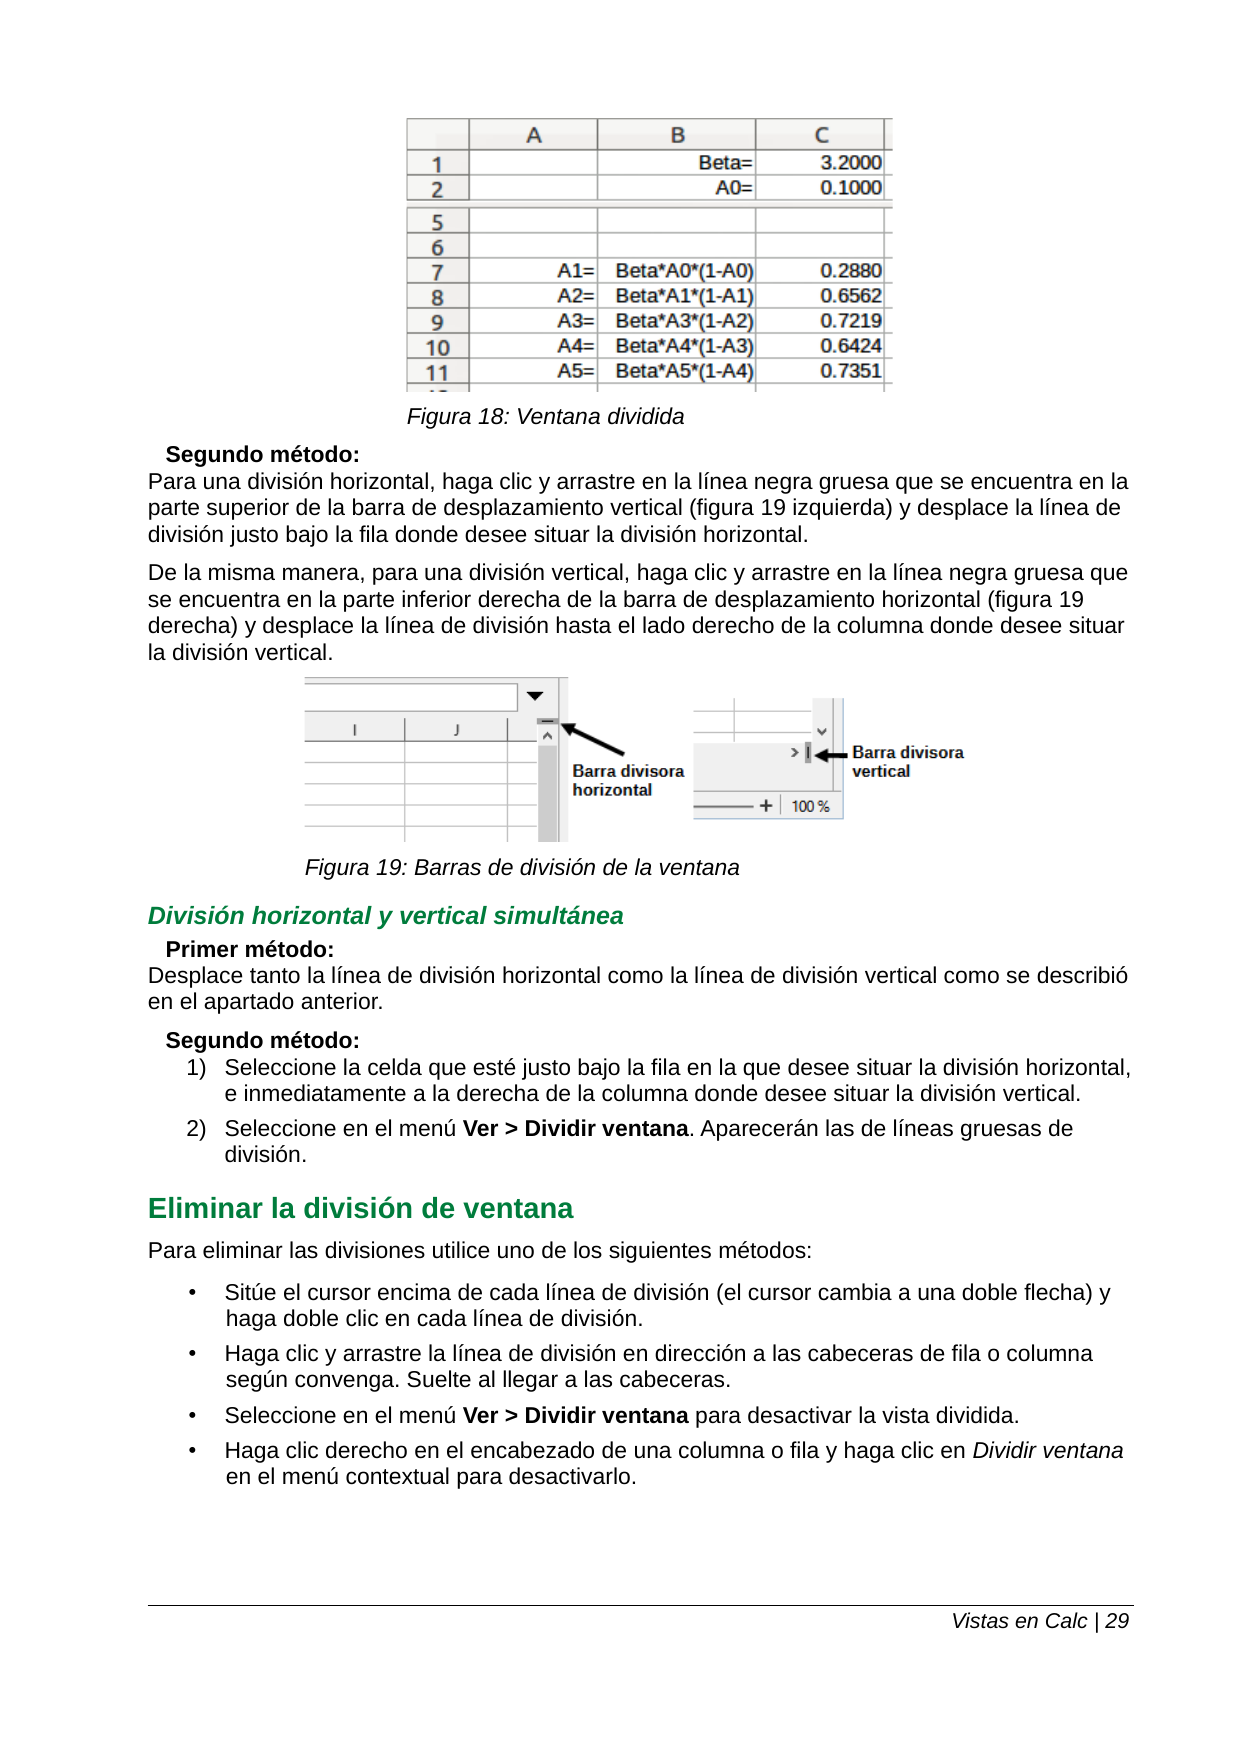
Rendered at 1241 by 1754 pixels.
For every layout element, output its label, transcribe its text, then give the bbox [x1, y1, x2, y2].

text Segundo método: [165, 441, 1134, 468]
list Para eliminar las divisiones utilice uno de los siguientes métodos: [148, 1237, 1134, 1263]
picture [304, 677, 978, 842]
list Haga clic derecho en el encabezado de una columna o fila y haga clic en Dividir ventana en el menú contextual para desactivarlo. [185, 1434, 1134, 1492]
list Seleccione en el menú Ver > Dividir ventana. Aparecerán las de líneas gruesas de división. [207, 1115, 1134, 1168]
list Haga clic y arrastre la línea de división en dirección a las cabeceras de fila o columna según convenga. Suelte al llegar a las cabeceras. [185, 1337, 1134, 1393]
subtitle División horizontal y vertical simultánea [148, 901, 1134, 929]
list Seleccione en el menú Ver > Dividir ventana para desactivar la vista dividida. [185, 1399, 1134, 1428]
picture [406, 118, 893, 392]
text De la misma manera, para una división vertical, haga clic y arrastre en la línea negra gruesa que se encuentra en la parte inferior derecha de la barra de desplazamiento horizontal (figura 19 derecha) y desplace la línea de división hasta el lado derecho de la columna donde desee situar la división vertical. [148, 559, 1134, 665]
text Figura 19: Barras de división de la ventana [304, 854, 977, 880]
list Seleccione la celda que esté justo bajo la fila en la que desee situar la división horizontal, e inmediatamente a la derecha de la columna donde desee situar la división vertical. [207, 1053, 1134, 1106]
text Para una división horizontal, haga clic y arrastre en la línea negra gruesa que se encuentra en la parte superior de la barra de desplazamiento vertical (figura 19 izquierda) y desplace la línea de división justo bajo la fila donde desee situar la división horizontal. [148, 468, 1134, 547]
list Sitúe el cursor encima de cada línea de división (el cursor cambia a una doble flecha) y haga doble clic en cada línea de división. [185, 1276, 1134, 1331]
text Figura 18: Ventana dividida [407, 403, 893, 430]
subtitle Eliminar la división de ventana [148, 1191, 1134, 1225]
text Primer método: [165, 936, 1134, 962]
text Segundo método: [165, 1027, 1134, 1053]
text Desplace tanto la línea de división horizontal como la línea de división vertical como se describió en el apartado anterior. [148, 962, 1134, 1014]
